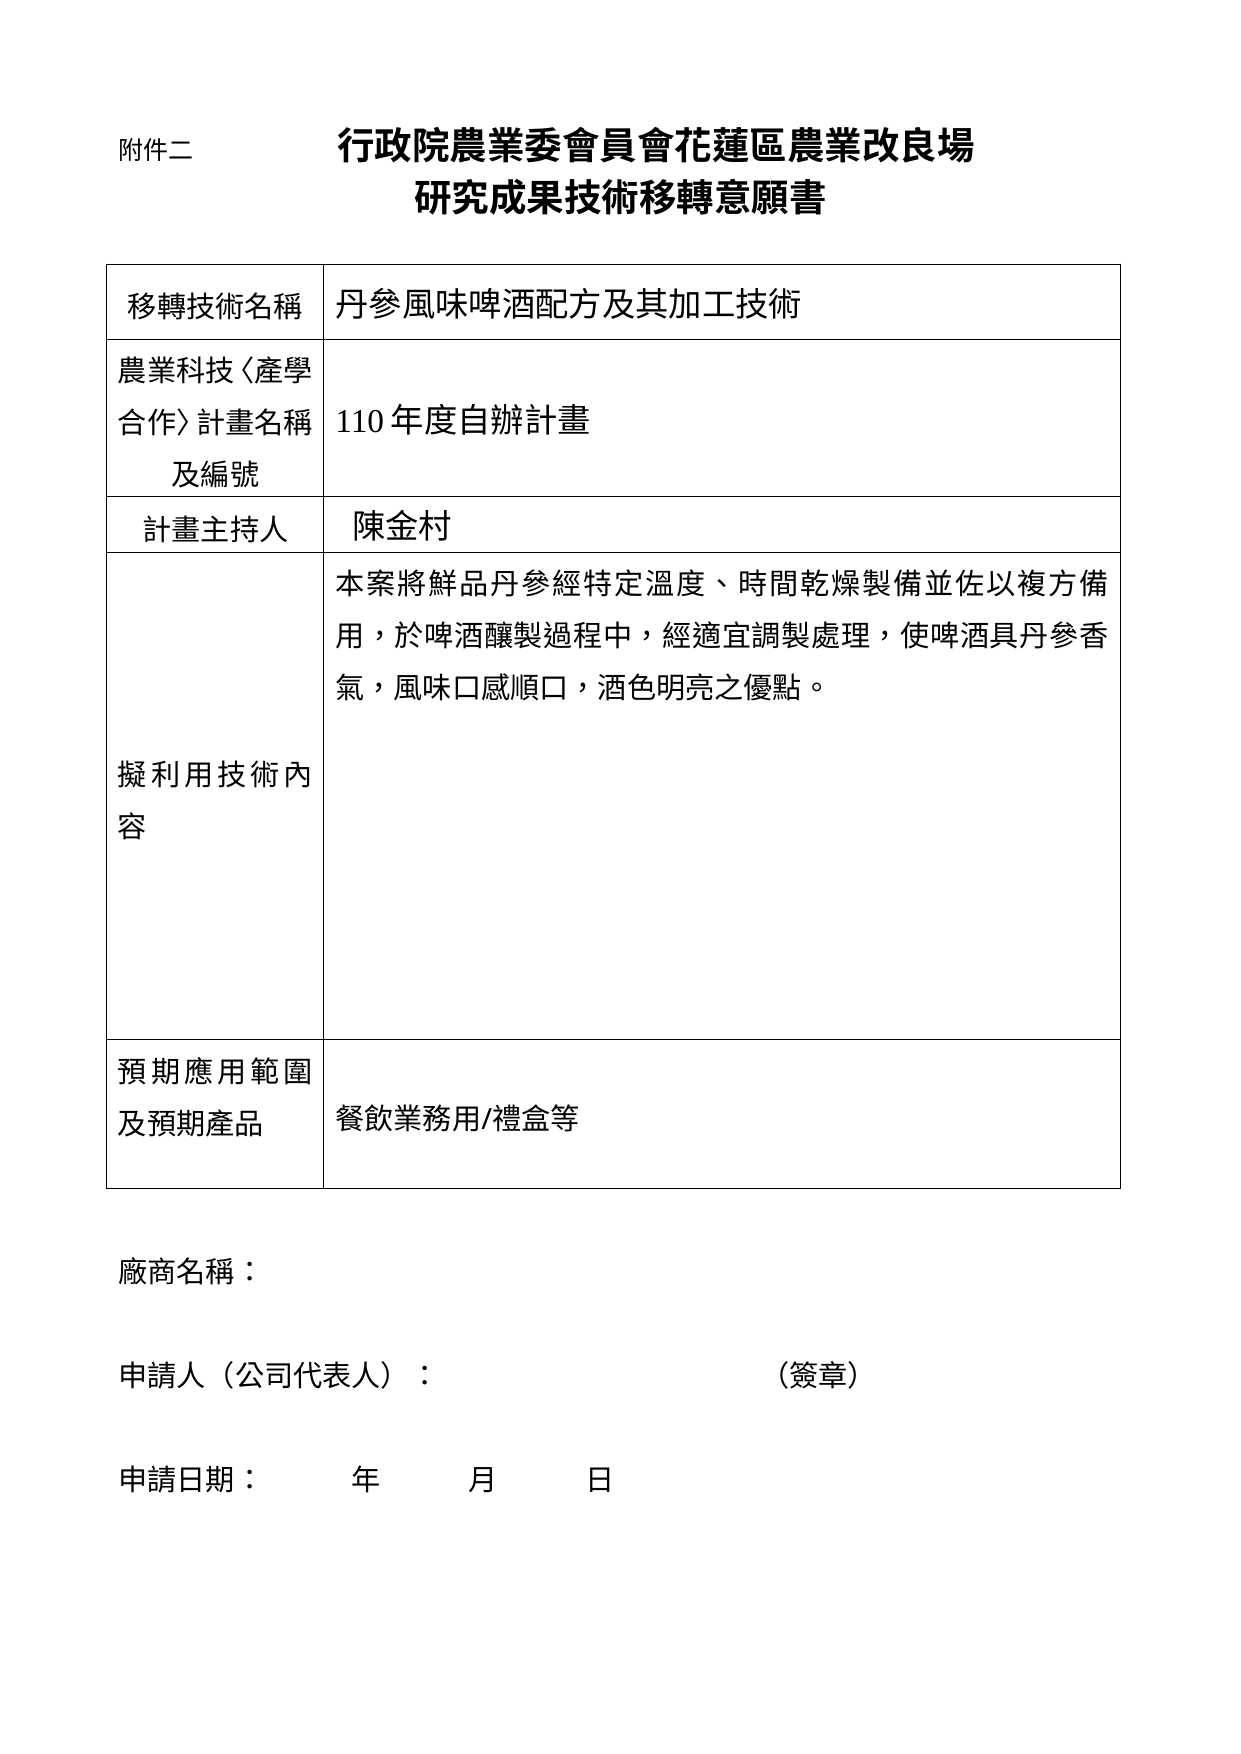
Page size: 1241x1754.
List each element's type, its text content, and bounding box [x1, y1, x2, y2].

table_header 移轉技術名稱 [107, 265, 323, 339]
text 申請人（公司代表人）： （簽章） [118, 1345, 1122, 1397]
table_cell 計畫主持人 [107, 497, 323, 552]
table_cell 預期應用範圍及預期產品 [107, 1040, 323, 1188]
table_cell 陳金村 [324, 497, 1120, 552]
table_cell 餐飲業務用/禮盒等 [324, 1040, 1120, 1188]
table_cell 本案將鮮品丹參經特定溫度、時間乾燥製備並佐以複方備用，於啤酒釀製過程中，經適宜調製處理，使啤酒具丹參香氣，風味口感順口，酒色明亮之優點。 [324, 553, 1120, 1039]
text 申請日期： 年 月 日 [118, 1449, 1122, 1501]
table_cell 擬利用技術內容 [107, 553, 323, 1039]
table_cell 110年度自辦計畫 [324, 340, 1120, 496]
text 廠商名稱： [118, 1241, 1122, 1293]
table_header 丹參風味啤酒配方及其加工技術 [324, 265, 1120, 339]
text 附件二 行政院農業委會員會花蓮區農業改良場 [118, 118, 1122, 170]
text 研究成果技術移轉意願書 [118, 170, 1122, 222]
table_cell 農業科技〈產學合作〉計畫名稱及編號 [107, 340, 323, 496]
